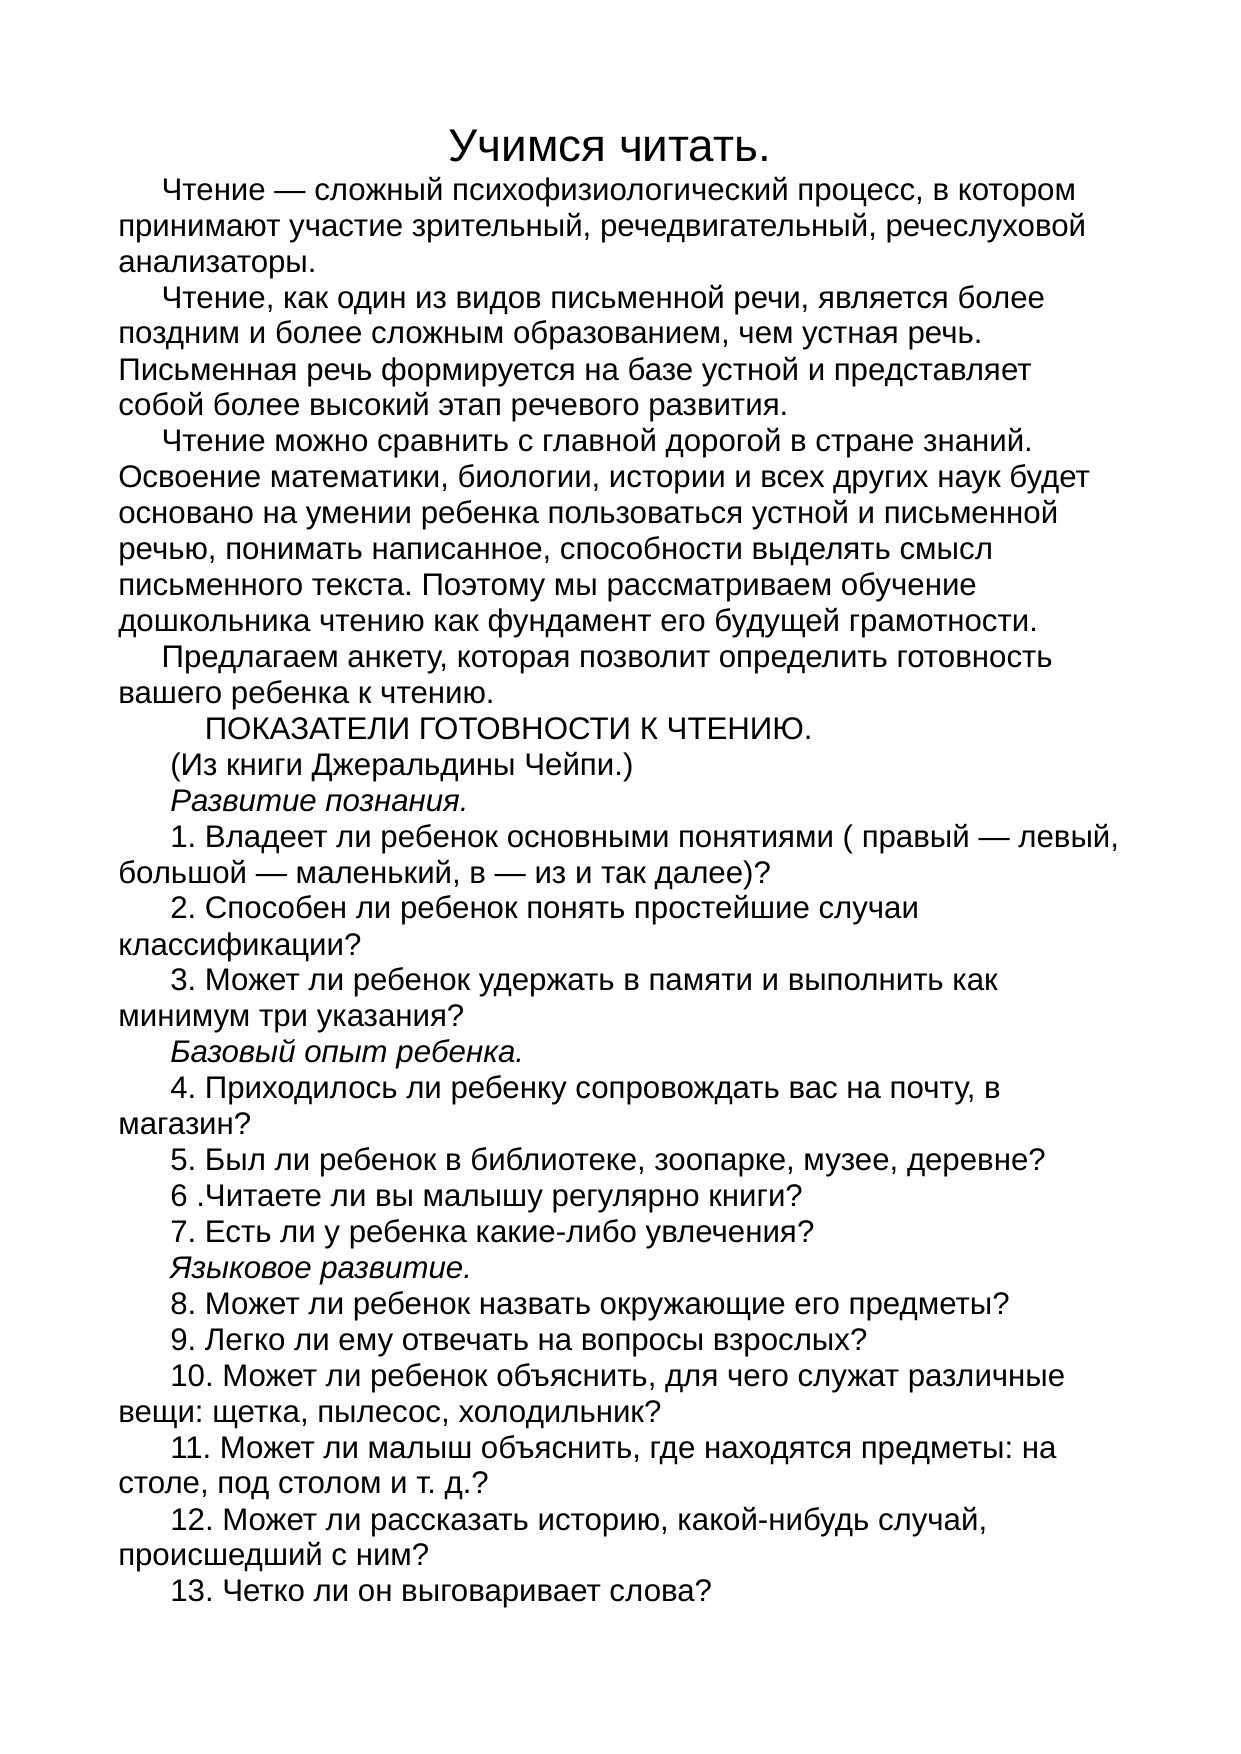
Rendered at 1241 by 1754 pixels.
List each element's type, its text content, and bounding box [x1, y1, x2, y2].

text 10. Может ли ребенок объяснить, для чего служат различные вещи: щетка, пылесос, холодильник? [118, 1357, 1122, 1429]
text 1. Владеет ли ребенок основными понятиями ( правый — левый, [118, 818, 1122, 854]
text ПОКАЗАТЕЛИ ГОТОВНОСТИ К ЧТЕНИЮ. [118, 710, 1122, 746]
text (Из книги Джеральдины Чейпи.) [118, 746, 1122, 782]
text 9. Легко ли ему отвечать на вопросы взрослых? [118, 1321, 1122, 1357]
text 11. Может ли малыш объяснить, где находятся предметы: на столе, под столом и т. д.? [118, 1429, 1122, 1501]
text 12. Может ли рассказать историю, какой-нибудь случай, происшедший с ним? [118, 1501, 1122, 1572]
text 2. Способен ли ребенок понять простейшие случаи классификации? [118, 889, 1122, 961]
text 7. Есть ли у ребенка какие-либо увлечения? [118, 1213, 1122, 1249]
text 6 .Читаете ли вы малышу регулярно книги? [118, 1177, 1122, 1213]
text 3. Может ли ребенок удержать в памяти и выполнить как минимум три указания? [118, 961, 1122, 1033]
text 13. Четко ли он выговаривает слова? [118, 1572, 1122, 1608]
text Развитие познания. [118, 782, 1122, 818]
text Учимся читать. [118, 118, 1122, 171]
text Чтение можно сравнить с главной дорогой в стране знаний. Освоение математики, биологии, истории и всех других наук будет основано на умении ребенка пользоваться устной и письменной речью, понимать написанное, способности выделять смысл письменного текста. Поэтому мы рассматриваем обучение дошкольника чтению как фундамент его будущей грамотности. [118, 422, 1122, 638]
text Чтение — сложный психофизиологический процесс, в котором принимают участие зрительный, речедвигательный, речеслуховой анализаторы. [118, 171, 1122, 279]
text Языковое развитие. [118, 1249, 1122, 1285]
text Чтение, как один из видов письменной речи, является более поздним и более сложным образованием, чем устная речь. Письменная речь формируется на базе устной и представляет собой более высокий этап речевого развития. [118, 279, 1122, 422]
text Базовый опыт ребенка. [118, 1033, 1122, 1069]
text 5. Был ли ребенок в библиотеке, зоопарке, музее, деревне? [118, 1141, 1122, 1177]
text Предлагаем анкету, которая позволит определить готовность вашего ребенка к чтению. [118, 638, 1122, 710]
text 4. Приходилось ли ребенку сопровождать вас на почту, в магазин? [118, 1069, 1122, 1141]
text большой — маленький, в — из и так далее)? [118, 854, 1122, 889]
text 8. Может ли ребенок назвать окружающие его предметы? [118, 1285, 1122, 1321]
